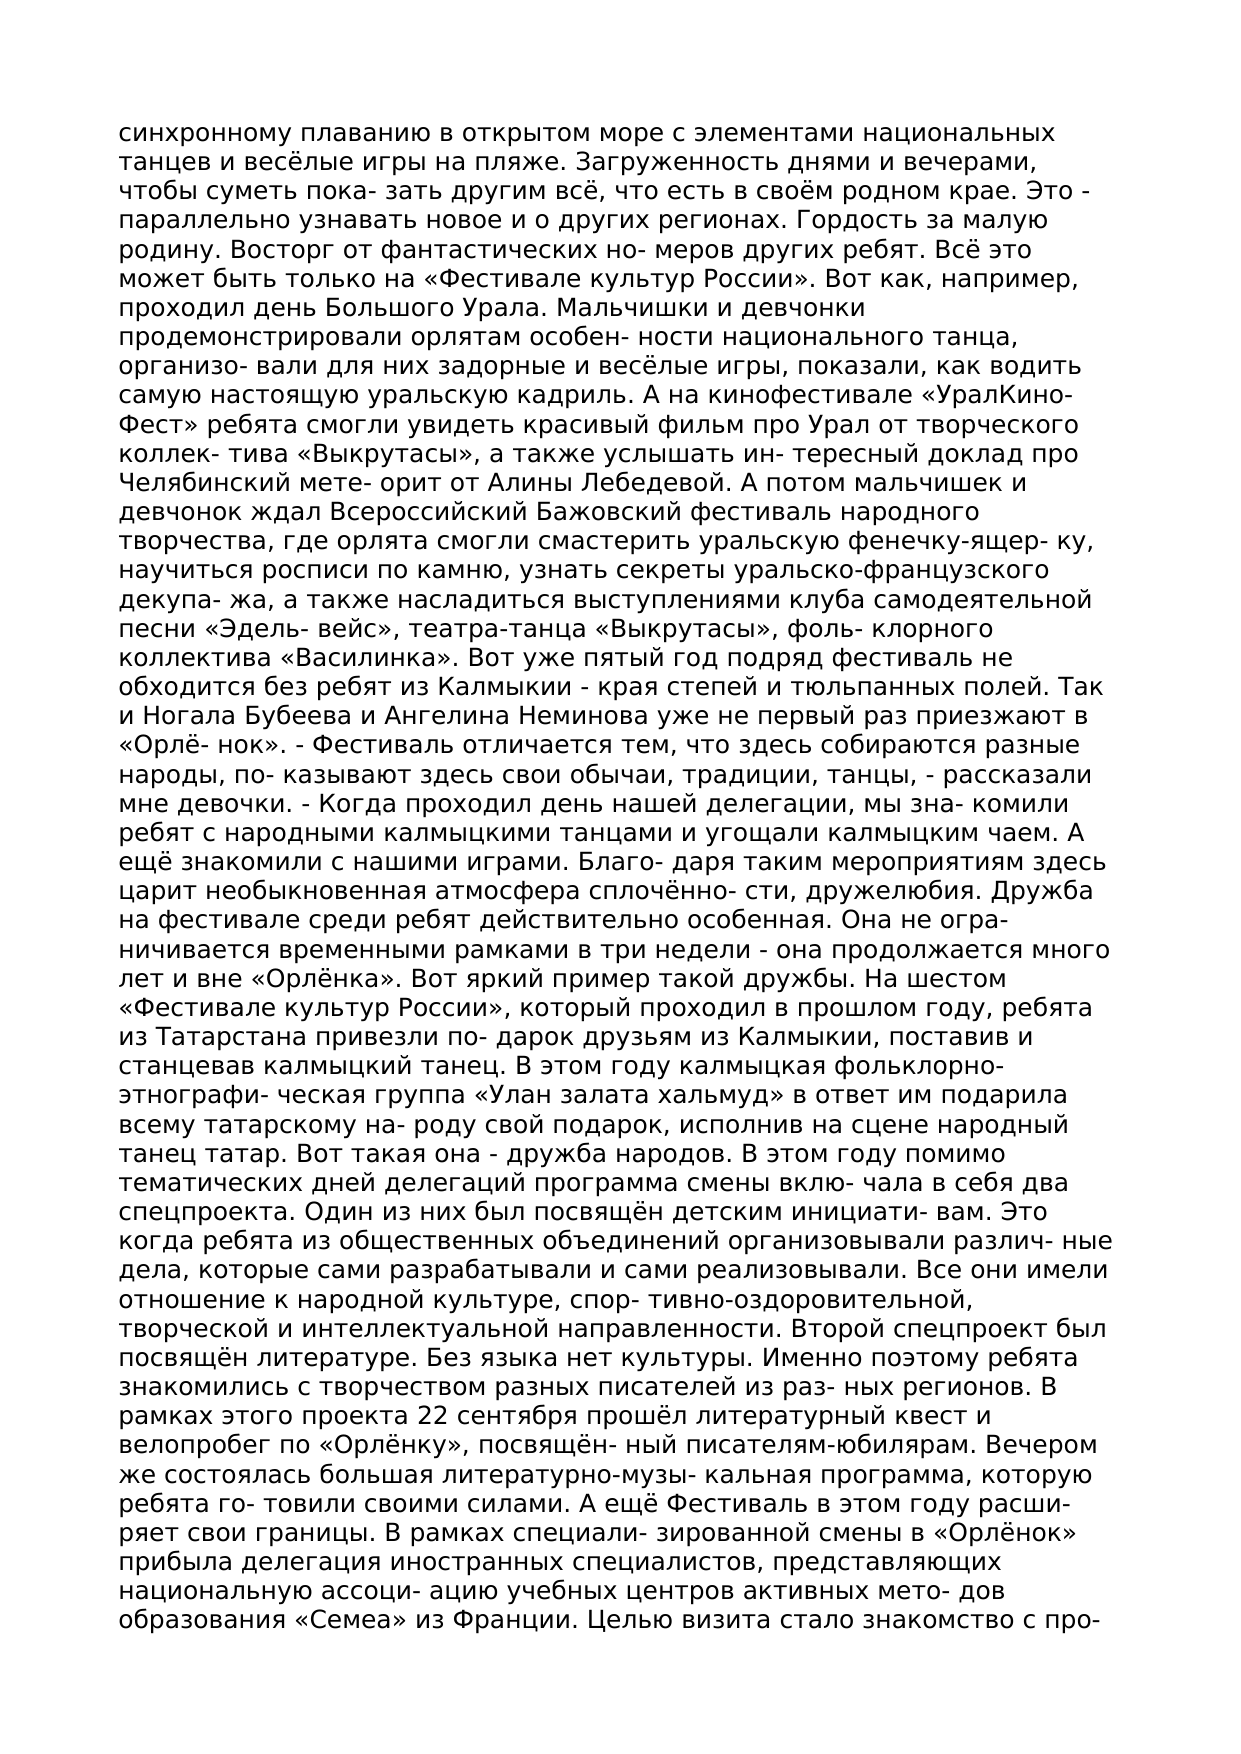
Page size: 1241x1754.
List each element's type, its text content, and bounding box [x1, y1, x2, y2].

text синхронному плаванию в открытом море с элементами национальных танцев и весёлые игры на пляже. Загруженность днями и вечерами, чтобы суметь пока- зать другим всё, что есть в своём родном крае. Это - параллельно узнавать новое и о других регионах. Гордость за малую родину. Восторг от фантастических но- меров других ребят. Всё это может быть только на «Фестивале культур России». Вот как, например, проходил день Большого Урала. Мальчишки и девчонки продемонстрировали орлятам особен- ности национального танца, организо- вали для них задорные и весёлые игры, показали, как водить самую настоящую уральскую кадриль. А на кинофестивале «УралКино- Фест» ребята смогли увидеть красивый фильм про Урал от творческого коллек- тива «Выкрутасы», а также услышать ин- тересный доклад про Челябинский мете- орит от Алины Лебедевой. А потом мальчишек и девчонок ждал Всероссийский Бажовский фестиваль народного творчества, где орлята смогли смастерить уральскую фенечку-ящер- ку, научиться росписи по камню, узнать секреты уральско-французского декупа- жа, а также насладиться выступлениями клуба самодеятельной песни «Эдель- вейс», театра-танца «Выкрутасы», фоль- клорного коллектива «Василинка». Вот уже пятый год подряд фестиваль не обходится без ребят из Калмыкии - края степей и тюльпанных полей. Так и Ногала Бубеева и Ангелина Неминова уже не первый раз приезжают в «Орлё- нок». - Фестиваль отличается тем, что здесь собираются разные народы, по- казывают здесь свои обычаи, традиции, танцы, - рассказали мне девочки. - Когда проходил день нашей делегации, мы зна- комили ребят с народными калмыцкими танцами и угощали калмыцким чаем. А ещё знакомили с нашими играми. Благо- даря таким мероприятиям здесь царит необыкновенная атмосфера сплочённо- сти, дружелюбия. Дружба на фестивале среди ребят действительно особенная. Она не огра- ничивается временными рамками в три недели - она продолжается много лет и вне «Орлёнка». Вот яркий пример такой дружбы. На шестом «Фестивале культур России», который проходил в прошлом году, ребята из Татарстана привезли по- дарок друзьям из Калмыкии, поставив и станцевав калмыцкий танец. В этом году калмыцкая фольклорно-этнографи- ческая группа «Улан залата хальмуд» в ответ им подарила всему татарскому на- роду свой подарок, исполнив на сцене народный танец татар. Вот такая она - дружба народов. В этом году помимо тематических дней делегаций программа смены вклю- чала в себя два спецпроекта. Один из них был посвящён детским инициати- вам. Это когда ребята из общественных объединений организовывали различ- ные дела, которые сами разрабатывали и сами реализовывали. Все они имели отношение к народной культуре, спор- тивно-оздоровительной, творческой и интеллектуальной направленности. Второй спецпроект был посвящён литературе. Без языка нет культуры. Именно поэтому ребята знакомились с творчеством разных писателей из раз- ных регионов. В рамках этого проекта 22 сентября прошёл литературный квест и велопробег по «Орлёнку», посвящён- ный писателям-юбилярам. Вечером же состоялась большая литературно-музы- кальная программа, которую ребята го- товили своими силами. А ещё Фестиваль в этом году расши- ряет свои границы. В рамках специали- зированной смены в «Орлёнок» прибыла делегация иностранных специалистов, представляющих национальную ассоци- ацию учебных центров активных мето- дов образования «Семеа» из Франции. Целью визита стало знакомство с про- [118, 118, 1122, 1635]
